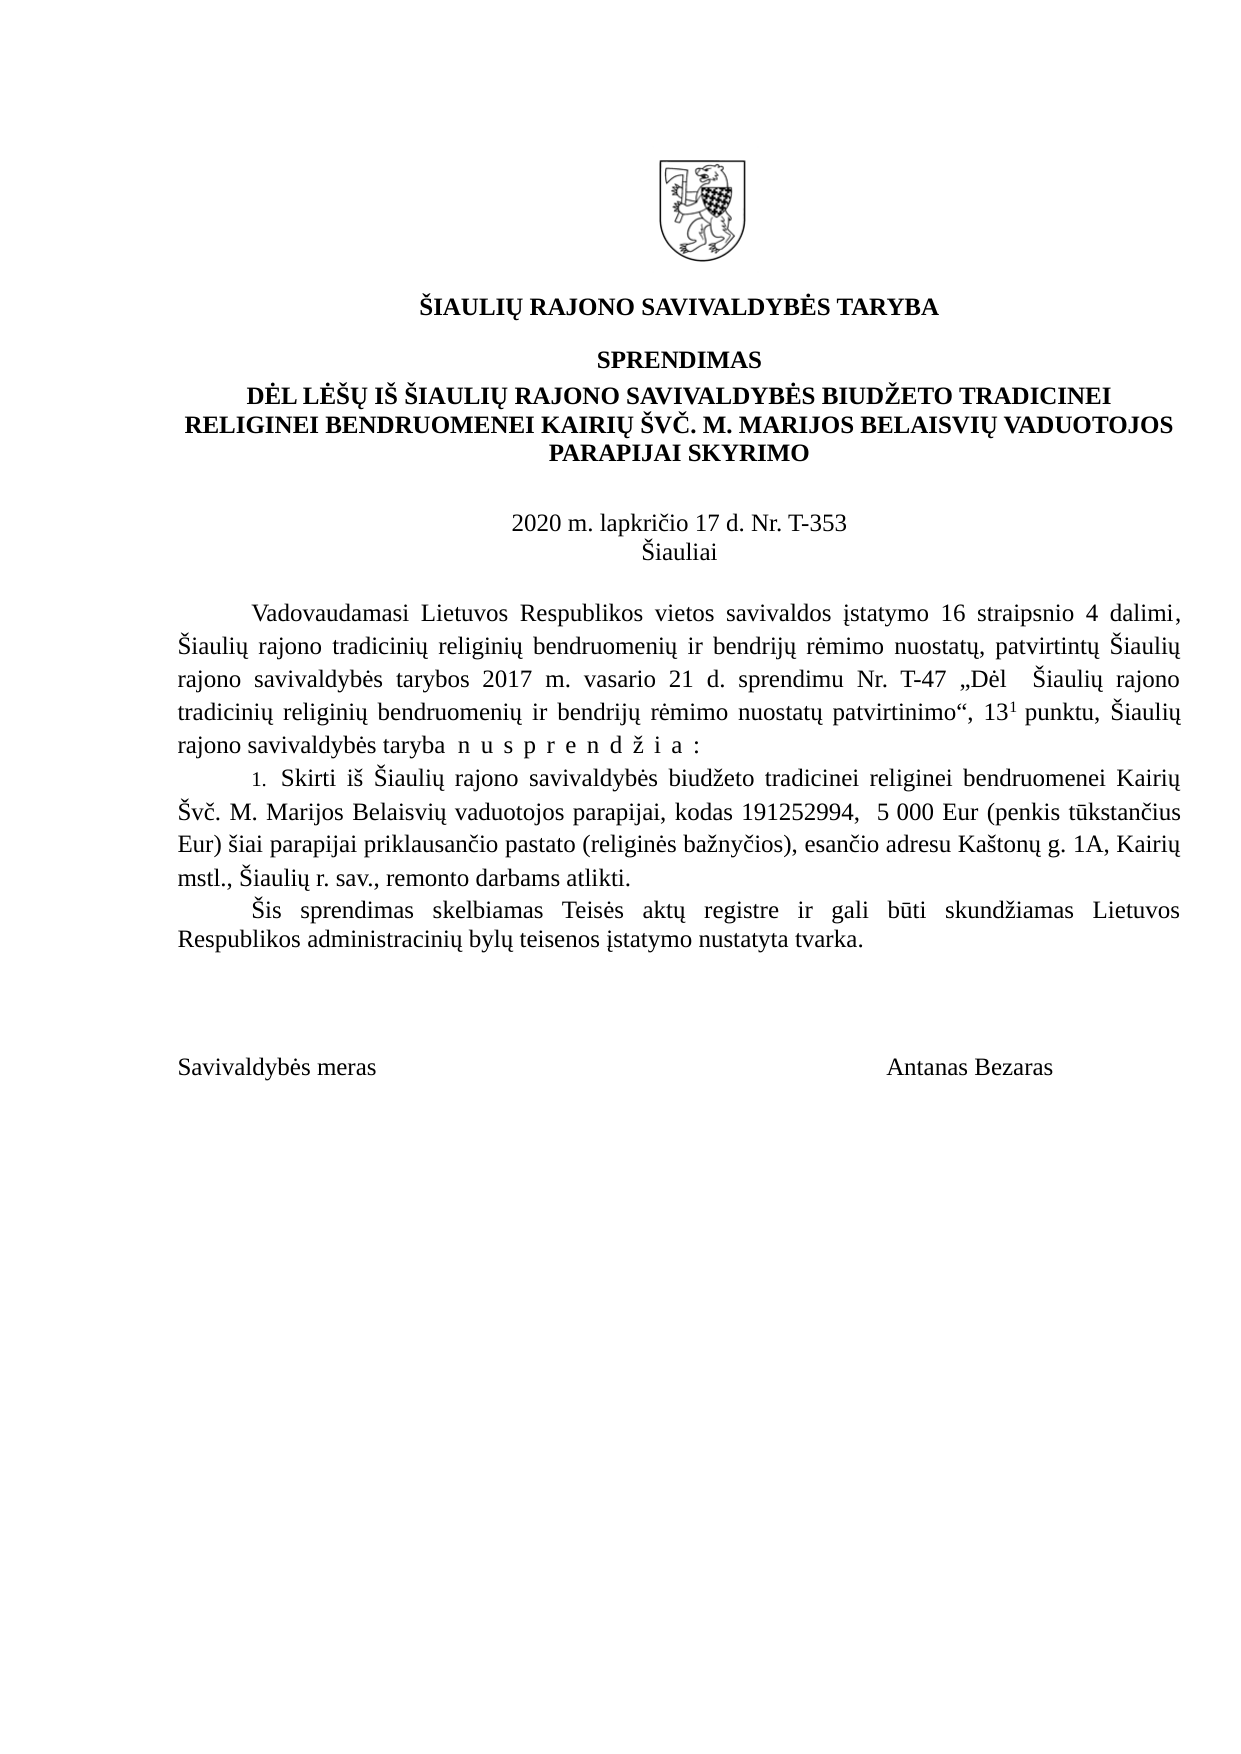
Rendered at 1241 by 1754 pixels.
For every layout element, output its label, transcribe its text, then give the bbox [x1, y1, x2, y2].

text Šis sprendimas skelbiamas Teisės aktų registre ir gali būti skundžiamas Lietuvos Respublikos administracinių bylų teisenos įstatymo nustatyta tvarka. [177, 896, 1181, 953]
text Vadovaudamasi Lietuvos Respublikos vietos savivaldos įstatymo 16 straipsnio 4 dalimi, Šiaulių rajono tradicinių religinių bendruomenių ir bendrijų rėmimo nuostatų, patvirtintų Šiaulių rajono savivaldybės tarybos 2017 m. vasario 21 d. sprendimu Nr. T-47 „Dėl Šiaulių rajono tradicinių religinių bendruomenių ir bendrijų rėmimo nuostatų patvirtinimo“, 131 punktu, Šiaulių rajono savivaldybės taryba nusprendžia: [177, 598, 1181, 759]
text 2020 m. lapkričio 17 d. Nr. T-353 [177, 508, 1181, 537]
text 1. Skirti iš Šiaulių rajono savivaldybės biudžeto tradicinei religinei bendruomenei Kairių Švč. M. Marijos Belaisvių vaduotojos parapijai, kodas 191252994, 5 000 Eur (penkis tūkstančius Eur) šiai parapijai priklausančio pastato (religinės bažnyčios), esančio adresu Kaštonų g. 1A, Kairių mstl., Šiaulių r. sav., remonto darbams atlikti. [177, 763, 1181, 891]
text Savivaldybės meras Antanas Bezaras [177, 1052, 1181, 1081]
text Šiauliai [177, 537, 1181, 565]
text SPRENDIMAS [177, 345, 1181, 374]
text ŠIAULIŲ RAJONO SAVIVALDYBĖS TARYBA [177, 292, 1181, 321]
text Dėl LĖŠŲ IŠ ŠIAULIŲ RAJONO SAVIVALDYBĖS BIUDŽETO TRADICINEI RELIGINEI BENDRUOMENEI KAIRIŲ ŠVČ. M. MARIJOS BELAISVIŲ VADUOTOJOS PARAPIJAI SKYRIMO [177, 381, 1181, 467]
